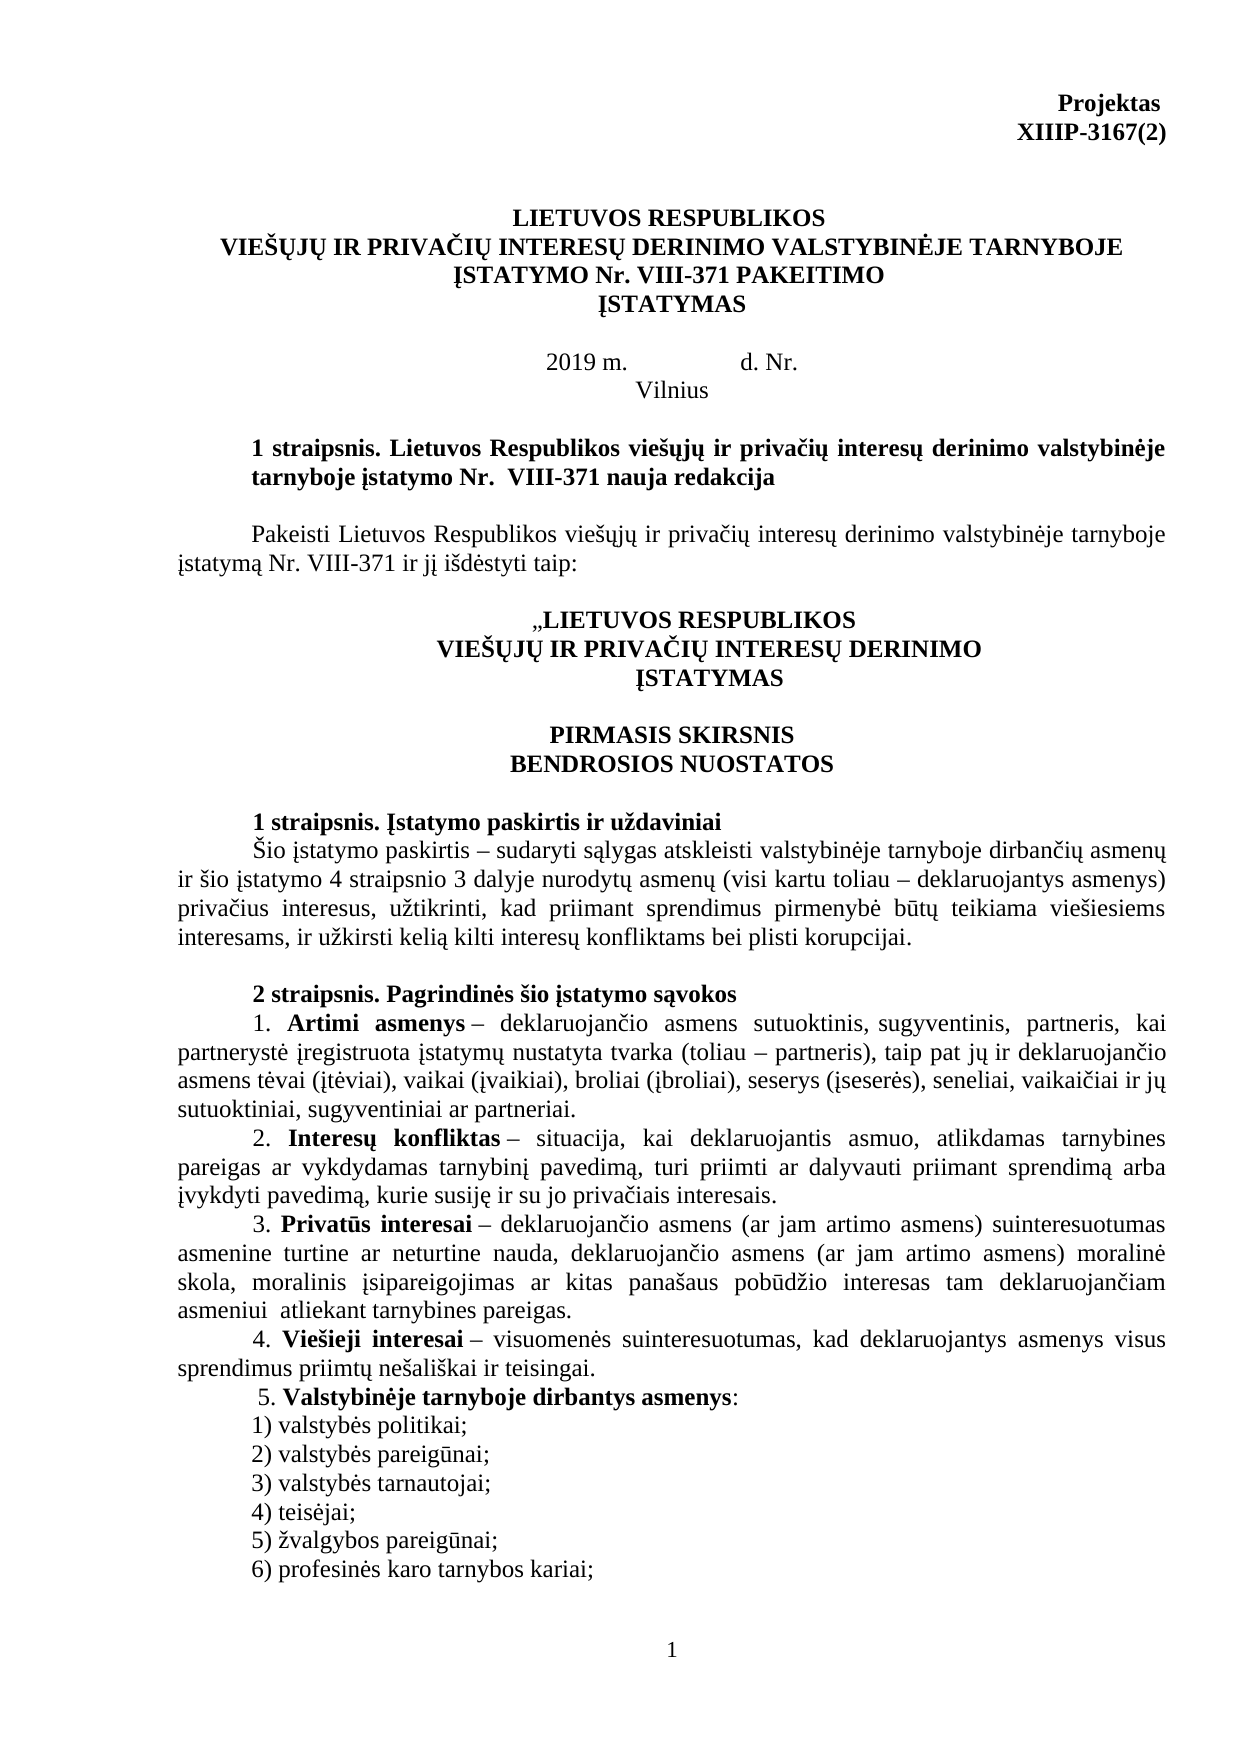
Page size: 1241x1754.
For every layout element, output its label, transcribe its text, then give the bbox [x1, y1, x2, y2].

text XIIIP-3167(2) [177, 117, 1167, 145]
text LIETUVOS RESPUBLIKOS [177, 203, 1167, 232]
text 2) valstybės pareigūnai; [177, 1439, 1167, 1468]
text Projektas [177, 88, 1167, 117]
text Pakeisti Lietuvos Respublikos viešųjų ir privačių interesų derinimo valstybinėje tarnyboje įstatymą Nr. VIII-371 ir jį išdėstyti taip: [177, 519, 1167, 577]
text 4) teisėjai; [177, 1497, 1167, 1525]
text 5) žvalgybos pareigūnai; [177, 1525, 1167, 1554]
text 6) profesinės karo tarnybos kariai; [177, 1554, 1167, 1583]
text 1. Artimi asmenys – deklaruojančio asmens sutuoktinis, sugyventinis, partneris, kai partnerystė įregistruota įstatymų nustatyta tvarka (toliau – partneris), taip pat jų ir deklaruojančio asmens tėvai (įtėviai), vaikai (įvaikiai), broliai (įbroliai), seserys (įseserės), seneliai, vaikaičiai ir jų sutuoktiniai, sugyventiniai ar partneriai. [177, 1008, 1167, 1123]
text 5. Valstybinėje tarnyboje dirbantys asmenys: [177, 1382, 1167, 1410]
text Vilnius [177, 375, 1167, 404]
text ĮSTATYMAS [177, 663, 1167, 692]
text BENDROSIOS NUOSTATOS [177, 749, 1167, 778]
text 2019 m. d. Nr. [177, 347, 1167, 375]
text 1 straipsnis. Įstatymo paskirtis ir uždaviniai [177, 807, 1167, 835]
text 2 straipsnis. Pagrindinės šio įstatymo sąvokos [177, 979, 1167, 1008]
text 3. Privatūs interesai – deklaruojančio asmens (ar jam artimo asmens) suinteresuotumas asmenine turtine ar neturtine nauda, deklaruojančio asmens (ar jam artimo asmens) moralinė skola, moralinis įsipareigojimas ar kitas panašaus pobūdžio interesas tam deklaruojančiam asmeniui atliekant tarnybines pareigas. [177, 1209, 1167, 1324]
text Šio įstatymo paskirtis – sudaryti sąlygas atskleisti valstybinėje tarnyboje dirbančių asmenų ir šio įstatymo 4 straipsnio 3 dalyje nurodytų asmenų (visi kartu toliau – deklaruojantys asmenys) privačius interesus, užtikrinti, kad priimant sprendimus pirmenybė būtų teikiama viešiesiems interesams, ir užkirsti kelią kilti interesų konfliktams bei plisti korupcijai. [177, 835, 1167, 950]
text ĮSTATYMAS [177, 289, 1167, 318]
text „LIETUVOS RESPUBLIKOS [177, 605, 1167, 634]
text 4. Viešieji interesai – visuomenės suinteresuotumas, kad deklaruojantys asmenys visus sprendimus priimtų nešališkai ir teisingai. [177, 1324, 1167, 1382]
text VIEŠŲJŲ IR PRIVAČIŲ INTERESŲ DERINIMO [177, 634, 1167, 663]
text 2. Interesų konfliktas – situacija, kai deklaruojantis asmuo, atlikdamas tarnybines pareigas ar vykdydamas tarnybinį pavedimą, turi priimti ar dalyvauti priimant sprendimą arba įvykdyti pavedimą, kurie susiję ir su jo privačiais interesais. [177, 1123, 1167, 1209]
text 3) valstybės tarnautojai; [177, 1468, 1167, 1497]
text VIEŠŲJŲ IR PRIVAČIŲ INTERESŲ DERINIMO VALSTYBINĖJE TARNYBOJE ĮSTATYMO Nr. VIII-371 PAKEITIMO [177, 232, 1167, 289]
text 1 straipsnis. Lietuvos Respublikos viešųjų ir privačių interesų derinimo valstybinėje tarnyboje įstatymo Nr. VIII-371 nauja redakcija [251, 433, 1167, 490]
text 1) valstybės politikai; [177, 1410, 1167, 1439]
text PIRMASIS SKIRSNIS [177, 692, 1167, 749]
